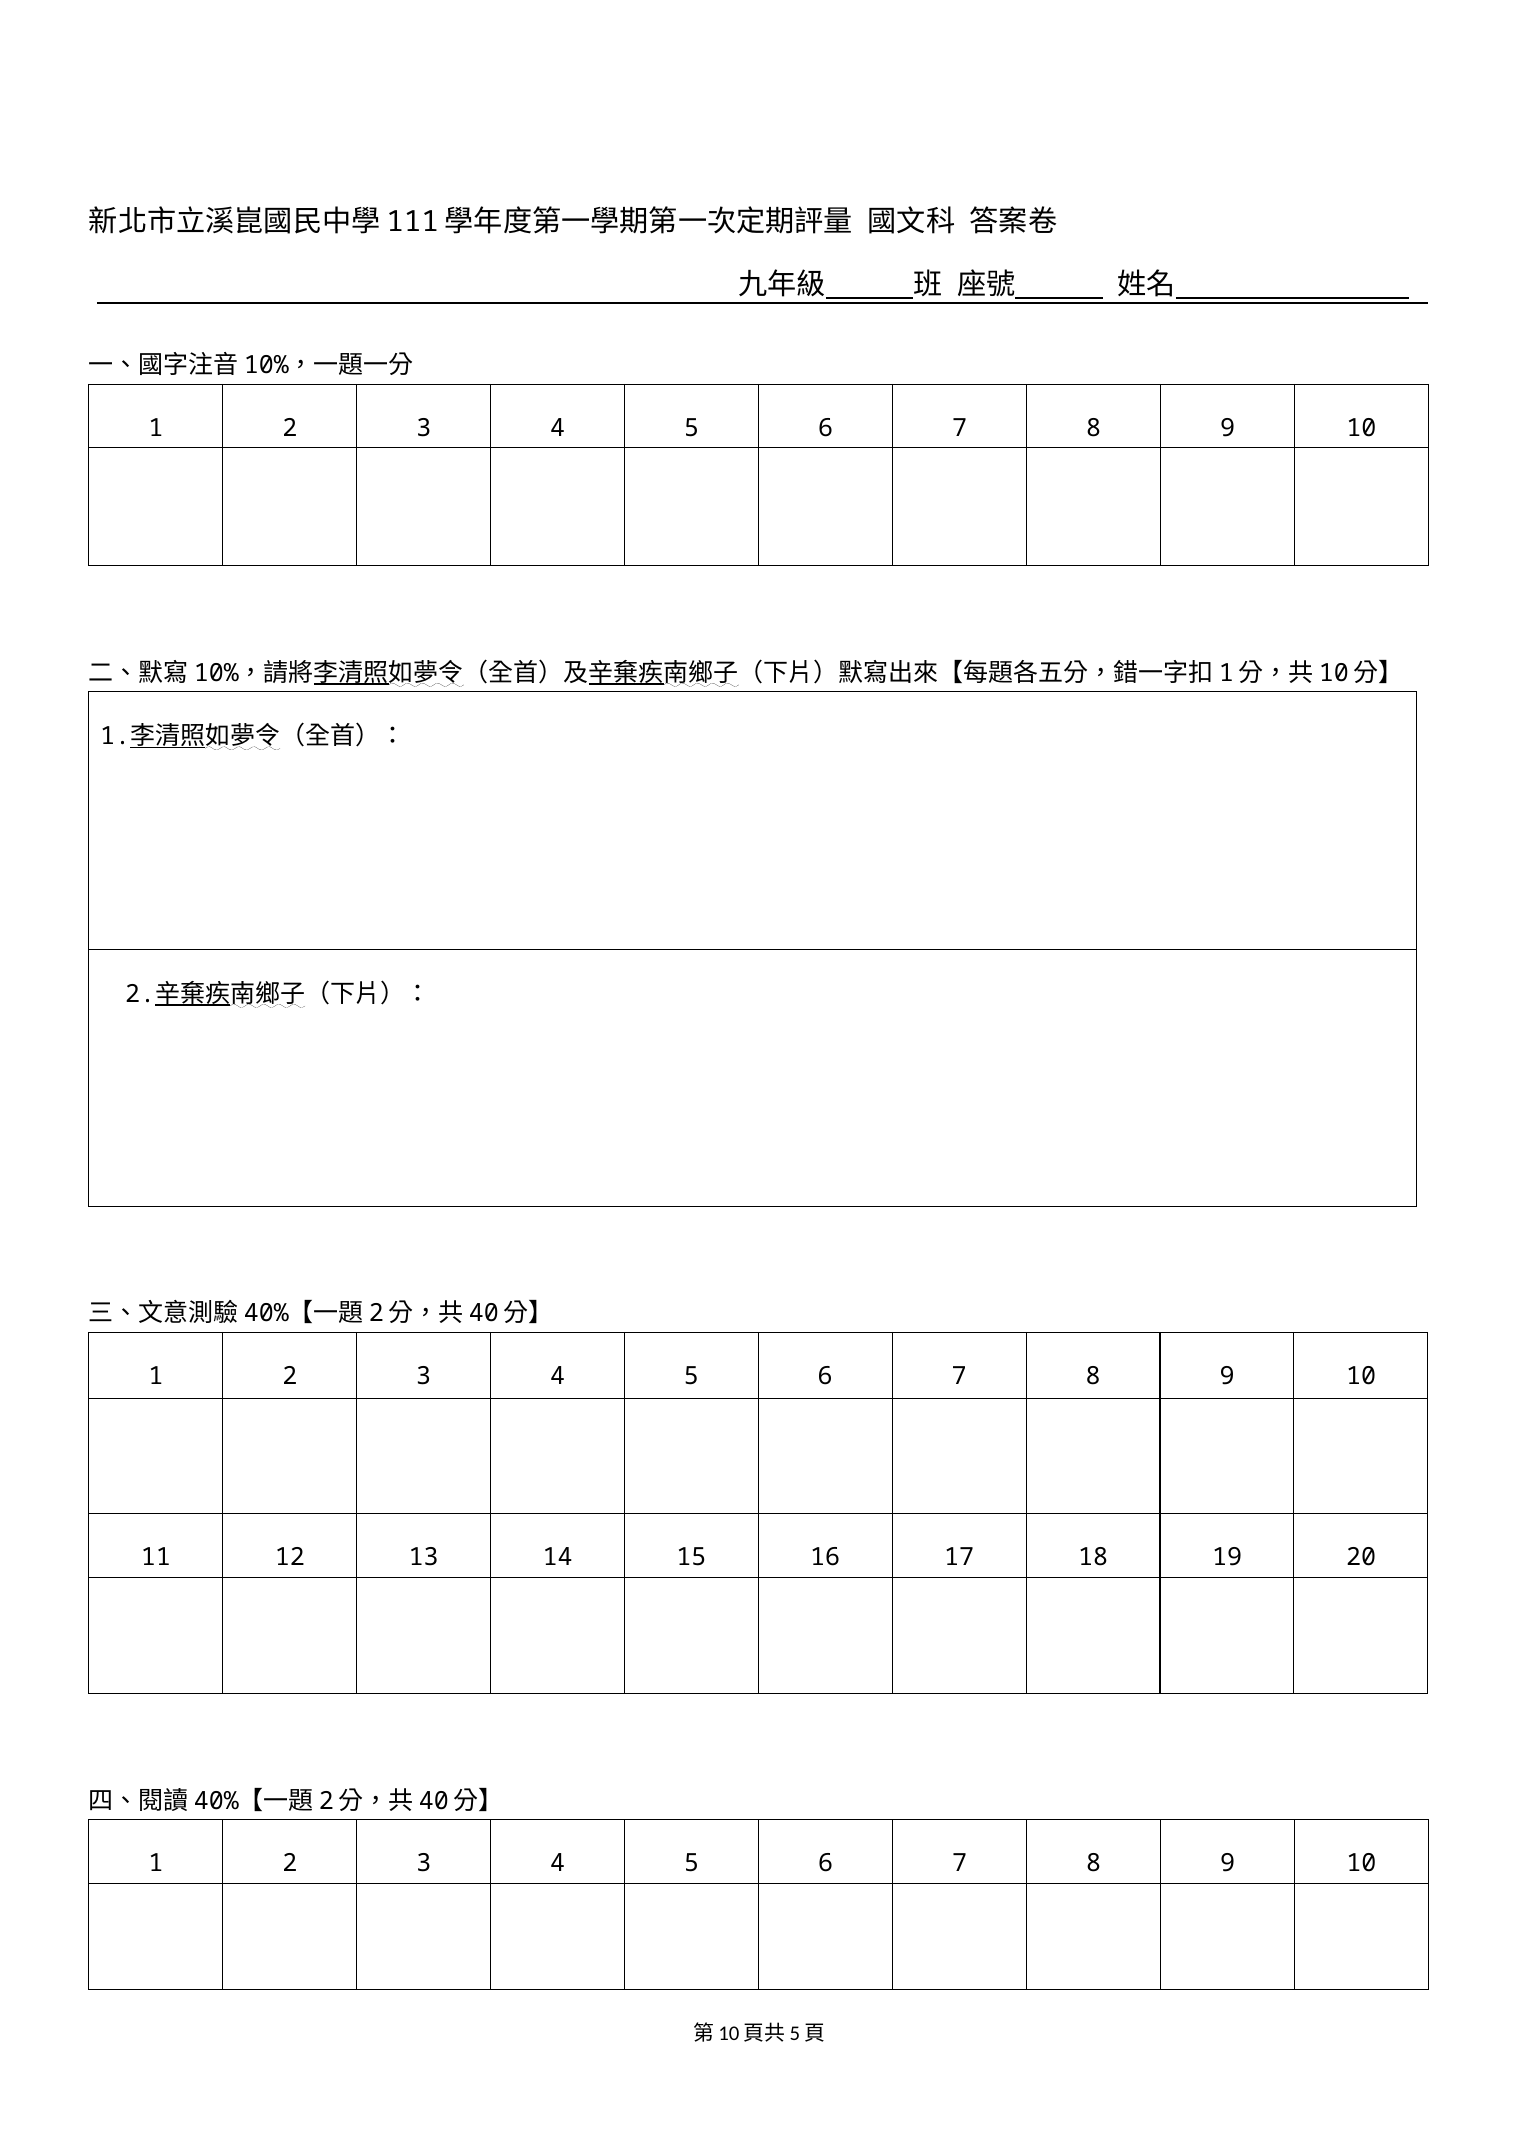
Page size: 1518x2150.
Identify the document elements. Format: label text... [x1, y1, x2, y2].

table_cell [89, 448, 222, 565]
table_cell 14 [491, 1514, 624, 1577]
table_cell 20 [1294, 1514, 1427, 1577]
table_header 1 [89, 1333, 222, 1397]
table_header 3 [357, 1820, 490, 1883]
table_cell 17 [893, 1514, 1026, 1577]
table_cell 2.辛棄疾南鄉子（下片）： [89, 950, 1416, 1206]
table_cell [357, 448, 490, 565]
table_cell [1161, 1884, 1294, 1988]
table_header 6 [759, 1333, 892, 1397]
table_header 10 [1294, 1333, 1427, 1397]
table_cell [491, 1578, 624, 1693]
table_cell [893, 1884, 1026, 1988]
text 四、閱讀40%【一題2分，共40分】 [89, 1757, 1429, 1819]
table_cell [893, 448, 1026, 565]
table_header 4 [491, 385, 624, 447]
table_cell 15 [625, 1514, 758, 1577]
table_header 4 [491, 1333, 624, 1397]
table_cell [1027, 1884, 1160, 1988]
table_cell [1027, 448, 1160, 565]
table_cell [1295, 448, 1428, 565]
table_header 5 [625, 1333, 758, 1397]
table_cell [759, 1578, 892, 1693]
table_header 1 [89, 1820, 222, 1883]
table_header 3 [357, 1333, 490, 1397]
table_cell [759, 1399, 892, 1513]
table_header 8 [1027, 1820, 1160, 1883]
table_cell 13 [357, 1514, 490, 1577]
table_cell [1161, 448, 1294, 565]
text 一、國字注音10%，一題一分 [89, 321, 1429, 384]
table_header 6 [759, 385, 892, 447]
table_header 3 [357, 385, 490, 447]
text 二、默寫10%，請將李清照如夢令（全首）及辛棄疾南鄉子（下片）默寫出來【每題各五分，錯一字扣1分，共10分】 [89, 628, 1429, 691]
table_cell [89, 1578, 222, 1693]
table_cell [1161, 1399, 1293, 1513]
table_header 1 [89, 385, 222, 447]
table_cell [1027, 1399, 1159, 1513]
text 新北市立溪崑國民中學111學年度第一學期第一次定期評量 國文科 答案卷 [89, 177, 1429, 240]
table_cell [625, 448, 758, 565]
table_cell [759, 448, 892, 565]
table_header 1.李清照如夢令（全首）： [89, 692, 1416, 948]
table_cell [223, 1884, 356, 1988]
table_cell [893, 1399, 1026, 1513]
table_header 9 [1161, 385, 1294, 447]
table_cell 19 [1161, 1514, 1293, 1577]
table_header 2 [223, 1333, 356, 1397]
table_cell [89, 1884, 222, 1988]
table_cell [89, 1399, 222, 1513]
table_cell [223, 1578, 356, 1693]
table_header 8 [1027, 385, 1160, 447]
table_cell [893, 1578, 1026, 1693]
table_cell [1161, 1578, 1293, 1693]
table_cell [625, 1884, 758, 1988]
table_header 10 [1295, 1820, 1428, 1883]
table_cell [1294, 1399, 1427, 1513]
table_header 9 [1161, 1333, 1293, 1397]
text 三、文意測驗40%【一題2分，共40分】 [89, 1269, 1429, 1332]
table_header 9 [1161, 1820, 1294, 1883]
table_header 4 [491, 1820, 624, 1883]
table_cell 16 [759, 1514, 892, 1577]
table_header 7 [893, 1333, 1026, 1397]
table_cell 18 [1027, 1514, 1159, 1577]
table_cell [1027, 1578, 1159, 1693]
table_cell 11 [89, 1514, 222, 1577]
table_cell [491, 448, 624, 565]
table_cell [759, 1884, 892, 1988]
table_header 5 [625, 1820, 758, 1883]
table_cell [1295, 1884, 1428, 1988]
table_cell [223, 448, 356, 565]
table_header 7 [893, 1820, 1026, 1883]
table_cell [1294, 1578, 1427, 1693]
table_cell [223, 1399, 356, 1513]
table_cell [625, 1399, 758, 1513]
text 九年級 班 座號 姓名 [738, 240, 1429, 302]
table_header 2 [223, 385, 356, 447]
table_cell [625, 1578, 758, 1693]
table_cell [357, 1399, 490, 1513]
table_cell [357, 1884, 490, 1988]
table_cell 12 [223, 1514, 356, 1577]
table_header 7 [893, 385, 1026, 447]
table_header 6 [759, 1820, 892, 1883]
table_header 5 [625, 385, 758, 447]
table_header 2 [223, 1820, 356, 1883]
table_cell [491, 1399, 624, 1513]
table_header 10 [1295, 385, 1428, 447]
table_header 8 [1027, 1333, 1159, 1397]
table_cell [491, 1884, 624, 1988]
table_cell [357, 1578, 490, 1693]
